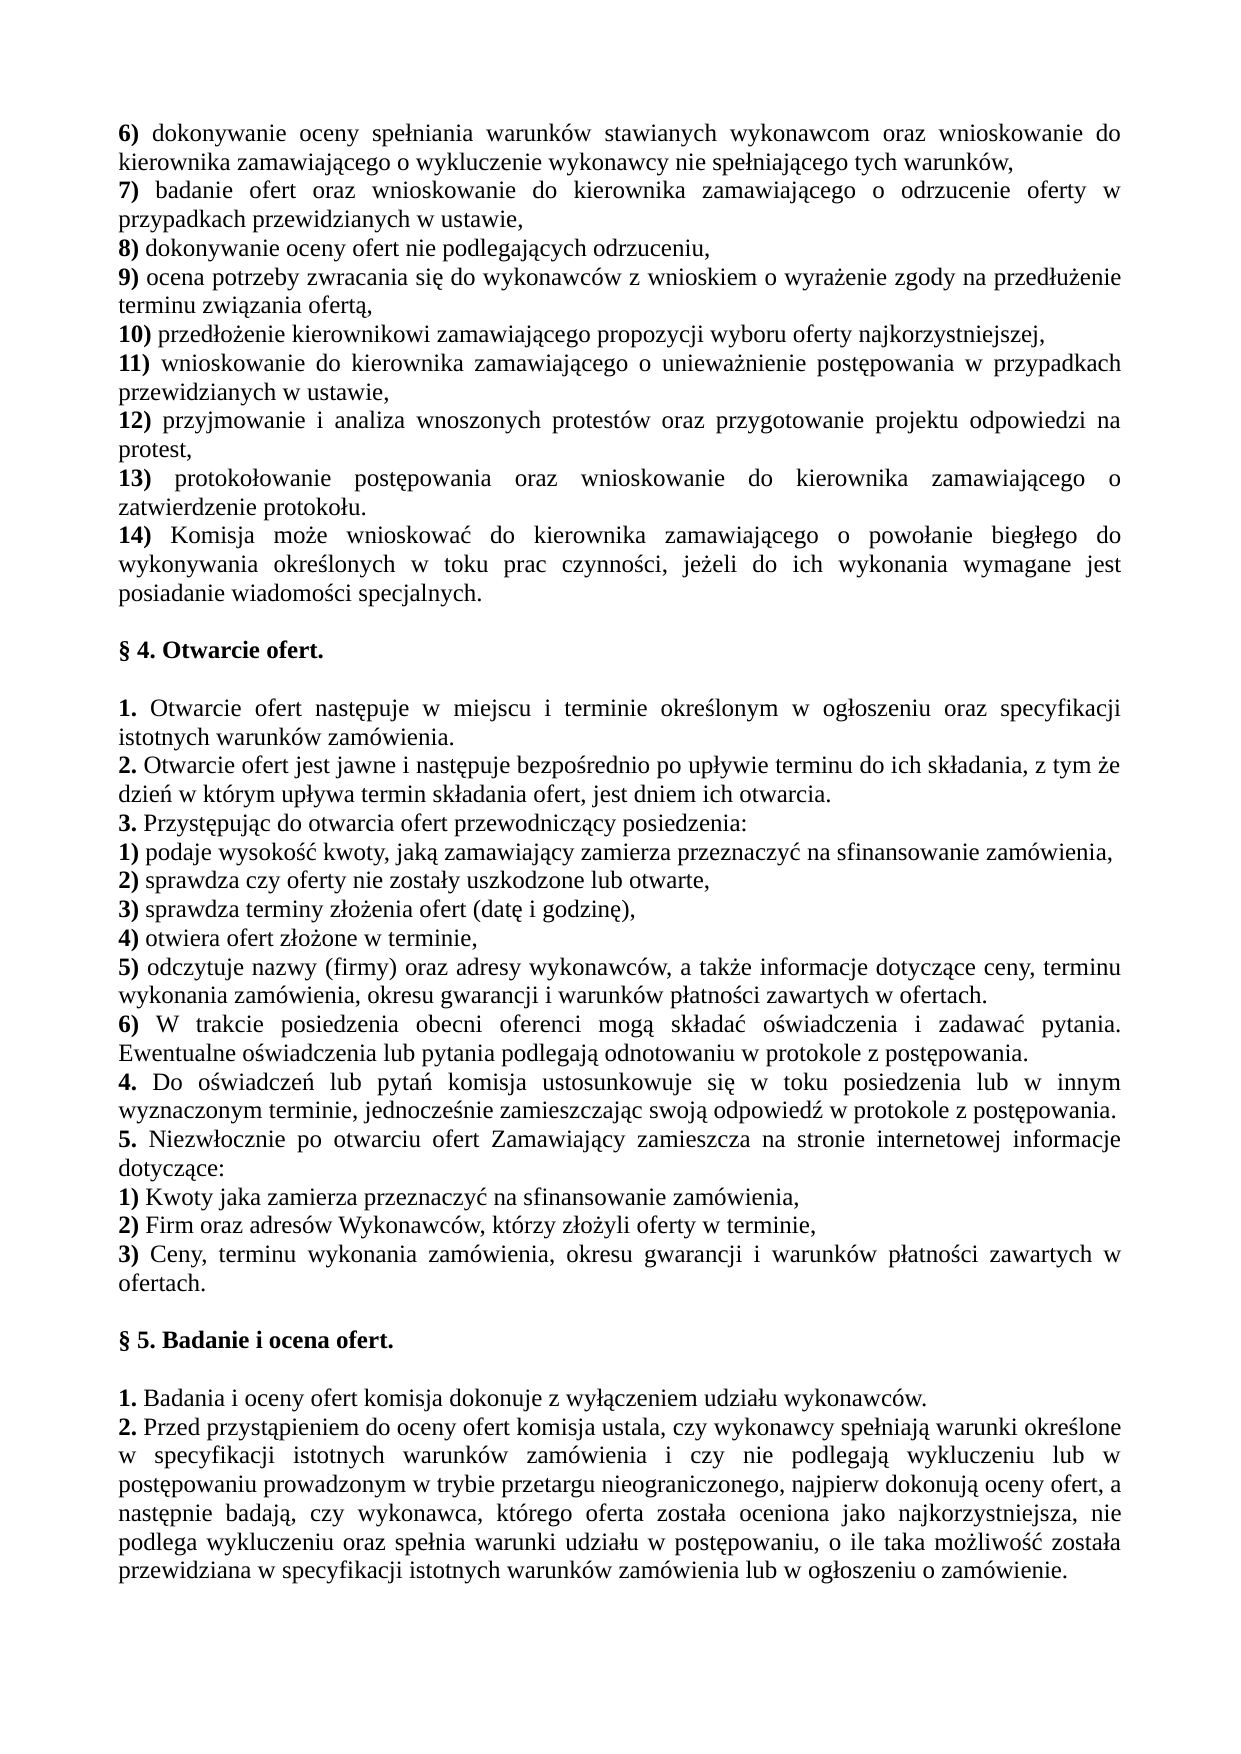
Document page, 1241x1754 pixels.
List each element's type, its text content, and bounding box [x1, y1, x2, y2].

text 3) sprawdza terminy złożenia ofert (datę i godzinę), [118, 894, 1122, 923]
text 1) podaje wysokość kwoty, jaką zamawiający zamierza przeznaczyć na sfinansowanie zamówienia, [118, 837, 1122, 866]
text 1. Otwarcie ofert następuje w miejscu i terminie określonym w ogłoszeniu oraz specyfikacji istotnych warunków zamówienia. [118, 693, 1122, 751]
text 4. Do oświadczeń lub pytań komisja ustosunkowuje się w toku posiedzenia lub w innym wyznaczonym terminie, jednocześnie zamieszczając swoją odpowiedź w protokole z postępowania. [118, 1067, 1122, 1124]
text 3. Przystępując do otwarcia ofert przewodniczący posiedzenia: [118, 808, 1122, 837]
text 10) przedłożenie kierownikowi zamawiającego propozycji wyboru oferty najkorzystniejszej, [118, 319, 1122, 348]
text 2. Otwarcie ofert jest jawne i następuje bezpośrednio po upływie terminu do ich składania, z tym że dzień w którym upływa termin składania ofert, jest dniem ich otwarcia. [118, 751, 1122, 808]
text 2. Przed przystąpieniem do oceny ofert komisja ustala, czy wykonawcy spełniają warunki określone w specyfikacji istotnych warunków zamówienia i czy nie podlegają wykluczeniu lub w postępowaniu prowadzonym w trybie przetargu nieograniczonego, najpierw dokonują oceny ofert, a następnie badają, czy wykonawca, którego oferta została oceniona jako najkorzystniejsza, nie podlega wykluczeniu oraz spełnia warunki udziału w postępowaniu, o ile taka możliwość została przewidziana w specyfikacji istotnych warunków zamówienia lub w ogłoszeniu o zamówienie. [118, 1412, 1122, 1584]
text 14) Komisja może wnioskować do kierownika zamawiającego o powołanie biegłego do wykonywania określonych w toku prac czynności, jeżeli do ich wykonania wymagane jest posiadanie wiadomości specjalnych. [118, 521, 1122, 607]
text 12) przyjmowanie i analiza wnoszonych protestów oraz przygotowanie projektu odpowiedzi na protest, [118, 406, 1122, 463]
text 1. Badania i oceny ofert komisja dokonuje z wyłączeniem udziału wykonawców. [118, 1383, 1122, 1412]
text 8) dokonywanie oceny ofert nie podlegających odrzuceniu, [118, 233, 1122, 262]
text 11) wnioskowanie do kierownika zamawiającego o unieważnienie postępowania w przypadkach przewidzianych w ustawie, [118, 348, 1122, 406]
text § 5. Badanie i ocena ofert. [118, 1326, 1122, 1354]
text 7) badanie ofert oraz wnioskowanie do kierownika zamawiającego o odrzucenie oferty w przypadkach przewidzianych w ustawie, [118, 176, 1122, 233]
text 2) sprawdza czy oferty nie zostały uszkodzone lub otwarte, [118, 866, 1122, 894]
text 6) W trakcie posiedzenia obecni oferenci mogą składać oświadczenia i zadawać pytania. Ewentualne oświadczenia lub pytania podlegają odnotowaniu w protokole z postępowania. [118, 1009, 1122, 1067]
text 3) Ceny, terminu wykonania zamówienia, okresu gwarancji i warunków płatności zawartych w ofertach. [118, 1239, 1122, 1297]
text 4) otwiera ofert złożone w terminie, [118, 923, 1122, 952]
text 9) ocena potrzeby zwracania się do wykonawców z wnioskiem o wyrażenie zgody na przedłużenie terminu związania ofertą, [118, 262, 1122, 319]
text 2) Firm oraz adresów Wykonawców, którzy złożyli oferty w terminie, [118, 1211, 1122, 1239]
text 5) odczytuje nazwy (firmy) oraz adresy wykonawców, a także informacje dotyczące ceny, terminu wykonania zamówienia, okresu gwarancji i warunków płatności zawartych w ofertach. [118, 952, 1122, 1009]
text 13) protokołowanie postępowania oraz wnioskowanie do kierownika zamawiającego o zatwierdzenie protokołu. [118, 463, 1122, 521]
text § 4. Otwarcie ofert. [118, 636, 1122, 664]
text 1) Kwoty jaka zamierza przeznaczyć na sfinansowanie zamówienia, [118, 1182, 1122, 1211]
text 5. Niezwłocznie po otwarciu ofert Zamawiający zamieszcza na stronie internetowej informacje dotyczące: [118, 1124, 1122, 1182]
text 6) dokonywanie oceny spełniania warunków stawianych wykonawcom oraz wnioskowanie do kierownika zamawiającego o wykluczenie wykonawcy nie spełniającego tych warunków, [118, 118, 1122, 176]
